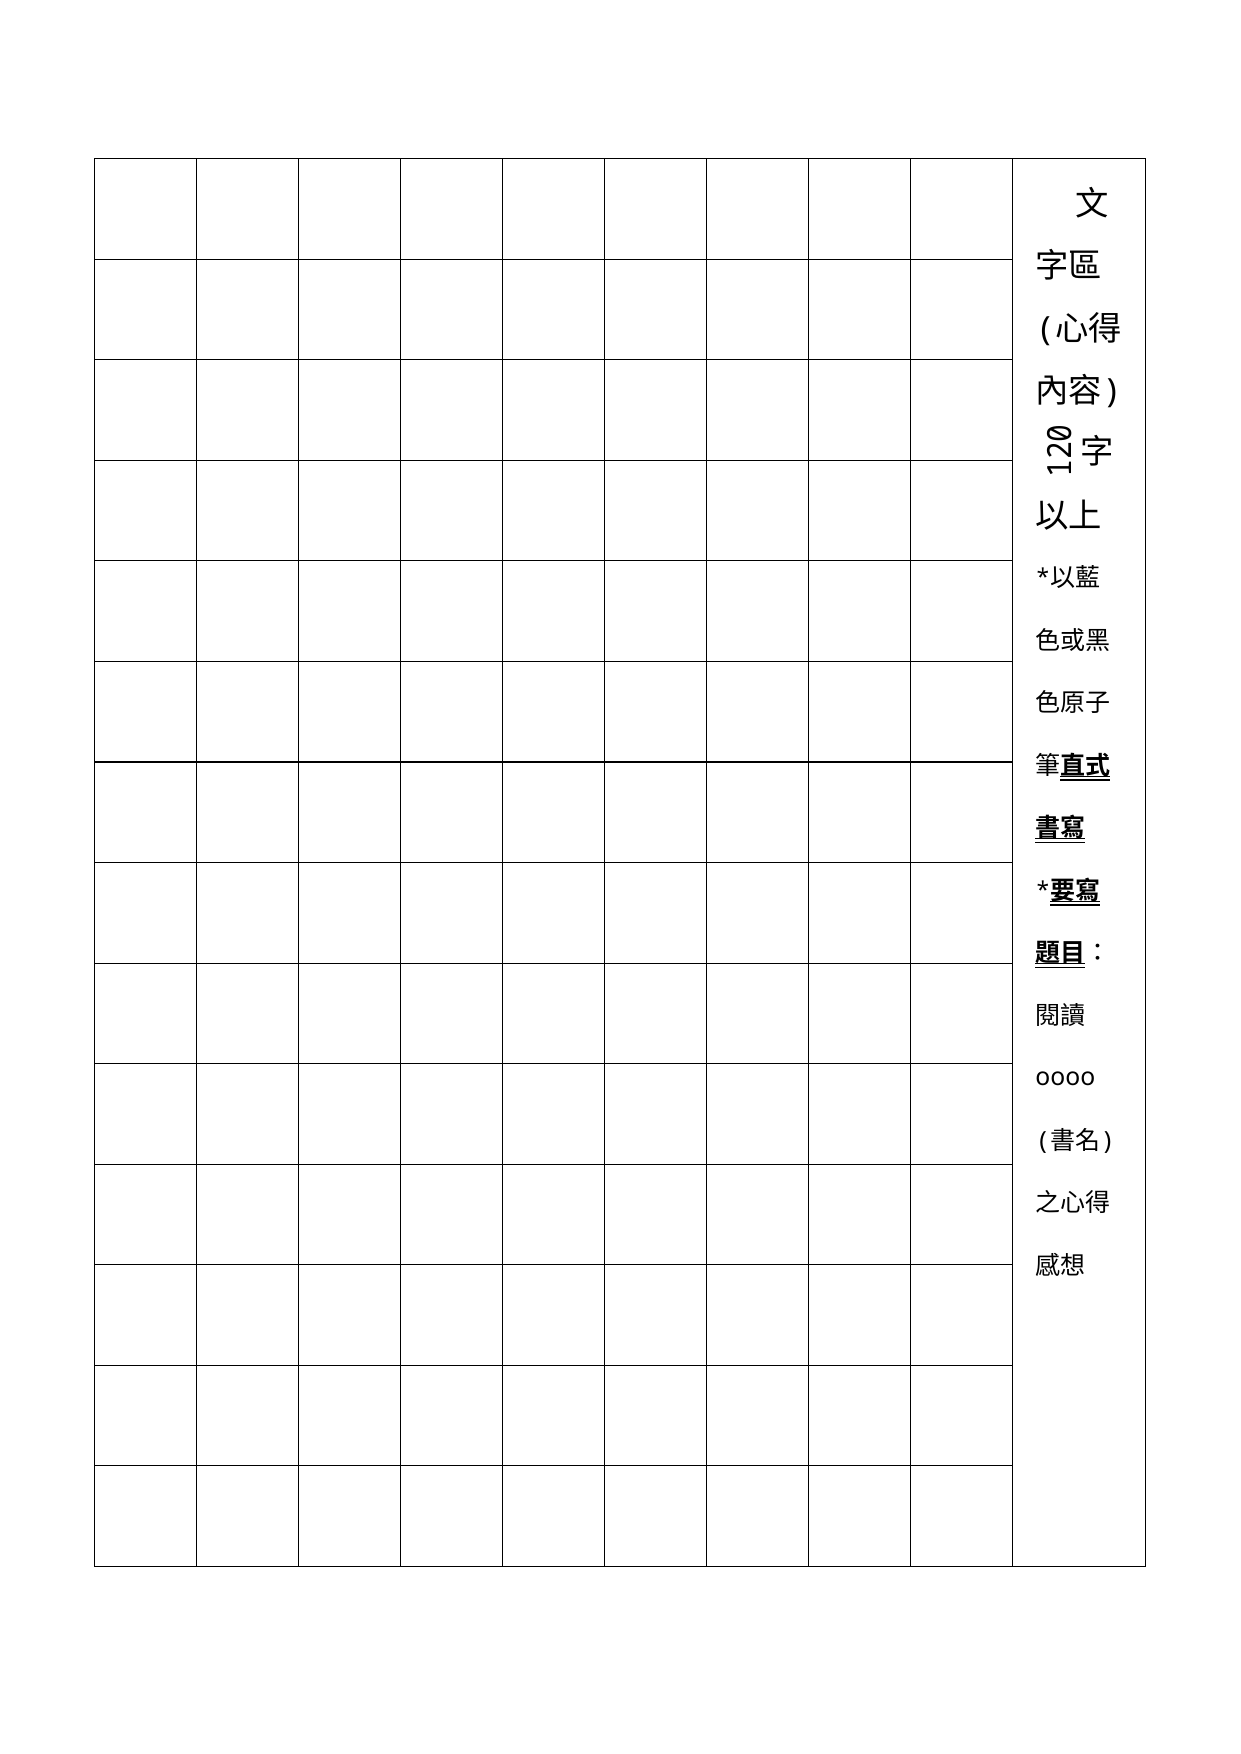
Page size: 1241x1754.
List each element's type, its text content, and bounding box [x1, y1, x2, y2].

table_cell [95, 1265, 196, 1364]
table_cell [299, 1265, 400, 1364]
table_cell [809, 260, 910, 359]
table_header [401, 159, 502, 259]
table_cell [605, 964, 706, 1063]
table_cell [95, 863, 196, 962]
table_cell [299, 1064, 400, 1163]
table_cell [95, 360, 196, 460]
table_cell [809, 662, 910, 761]
table_cell [401, 561, 502, 661]
table_cell [197, 1064, 298, 1163]
table_cell [605, 1165, 706, 1264]
table_cell [707, 1466, 808, 1566]
table_cell [95, 1366, 196, 1465]
table_header 文字區(心得內容)120字以上 *以藍色或黑色原子筆直式書寫 *要寫題目：閱讀oooo(書名)之心得感想 [1013, 159, 1145, 1566]
table_cell [605, 863, 706, 962]
table_cell [503, 1064, 604, 1163]
table_cell [809, 763, 910, 862]
table_cell [401, 964, 502, 1063]
table_cell [401, 1366, 502, 1465]
table_cell [911, 1265, 1012, 1364]
table_cell [605, 763, 706, 862]
table_cell [707, 1064, 808, 1163]
table_cell [605, 561, 706, 661]
table_cell [809, 863, 910, 962]
table_cell [401, 360, 502, 460]
table_cell [503, 964, 604, 1063]
table_cell [197, 1265, 298, 1364]
table_cell [911, 260, 1012, 359]
table_cell [911, 1165, 1012, 1264]
table_cell [605, 1466, 706, 1566]
table_cell [299, 260, 400, 359]
table_cell [197, 260, 298, 359]
table_cell [605, 1265, 706, 1364]
table_cell [401, 1064, 502, 1163]
table_cell [299, 461, 400, 560]
table_header [809, 159, 910, 259]
table_cell [197, 561, 298, 661]
table_cell [197, 1466, 298, 1566]
table_cell [197, 1165, 298, 1264]
table_cell [911, 863, 1012, 962]
table_cell [911, 763, 1012, 862]
table_cell [707, 561, 808, 661]
table_cell [707, 461, 808, 560]
table_cell [299, 662, 400, 761]
table_cell [197, 964, 298, 1063]
table_cell [707, 964, 808, 1063]
table_cell [809, 1165, 910, 1264]
table_cell [911, 1064, 1012, 1163]
table_cell [707, 662, 808, 761]
table_cell [809, 561, 910, 661]
table_cell [911, 1466, 1012, 1566]
table_cell [197, 863, 298, 962]
table_cell [911, 561, 1012, 661]
table_cell [809, 1466, 910, 1566]
table_cell [707, 1366, 808, 1465]
table_cell [605, 1366, 706, 1465]
table_cell [503, 662, 604, 761]
table_cell [605, 1064, 706, 1163]
table_cell [707, 1165, 808, 1264]
table_cell [299, 1366, 400, 1465]
table_cell [197, 1366, 298, 1465]
table_cell [809, 1366, 910, 1465]
table_cell [299, 1165, 400, 1264]
table_cell [401, 662, 502, 761]
table_cell [503, 260, 604, 359]
table_cell [911, 360, 1012, 460]
table_cell [707, 360, 808, 460]
table_cell [299, 561, 400, 661]
table_cell [95, 1165, 196, 1264]
table_header [707, 159, 808, 259]
table_cell [809, 1064, 910, 1163]
table_cell [503, 1265, 604, 1364]
table_header [605, 159, 706, 259]
table_cell [299, 863, 400, 962]
table_cell [503, 1466, 604, 1566]
table_header [197, 159, 298, 259]
table_cell [299, 360, 400, 460]
table_cell [401, 763, 502, 862]
table_cell [605, 461, 706, 560]
table_cell [299, 964, 400, 1063]
table_header [95, 159, 196, 259]
table_cell [401, 1466, 502, 1566]
table_cell [95, 561, 196, 661]
table_header [911, 159, 1012, 259]
table_cell [95, 964, 196, 1063]
table_cell [707, 763, 808, 862]
table_cell [95, 1064, 196, 1163]
table_cell [401, 1265, 502, 1364]
table_header [503, 159, 604, 259]
table_cell [503, 561, 604, 661]
table_cell [707, 1265, 808, 1364]
table_cell [503, 360, 604, 460]
table_cell [809, 461, 910, 560]
table_cell [707, 863, 808, 962]
table_cell [911, 1366, 1012, 1465]
table_header [299, 159, 400, 259]
table_cell [95, 662, 196, 761]
table_cell [809, 360, 910, 460]
table_cell [95, 1466, 196, 1566]
table_cell [809, 964, 910, 1063]
table_cell [401, 1165, 502, 1264]
table_cell [197, 763, 298, 862]
table_cell [197, 461, 298, 560]
table_cell [401, 461, 502, 560]
table_cell [605, 360, 706, 460]
table_cell [911, 461, 1012, 560]
table_cell [197, 360, 298, 460]
table_cell [401, 863, 502, 962]
table_cell [299, 1466, 400, 1566]
table_cell [605, 662, 706, 761]
table_cell [401, 260, 502, 359]
table_cell [95, 260, 196, 359]
table_cell [299, 763, 400, 862]
table_cell [809, 1265, 910, 1364]
table_cell [911, 662, 1012, 761]
table_cell [707, 260, 808, 359]
table_cell [95, 461, 196, 560]
table_cell [503, 1165, 604, 1264]
table_cell [503, 1366, 604, 1465]
table_cell [503, 763, 604, 862]
table_cell [503, 461, 604, 560]
table_cell [95, 763, 196, 862]
table_cell [197, 662, 298, 761]
table_cell [911, 964, 1012, 1063]
table_cell [605, 260, 706, 359]
table_cell [503, 863, 604, 962]
